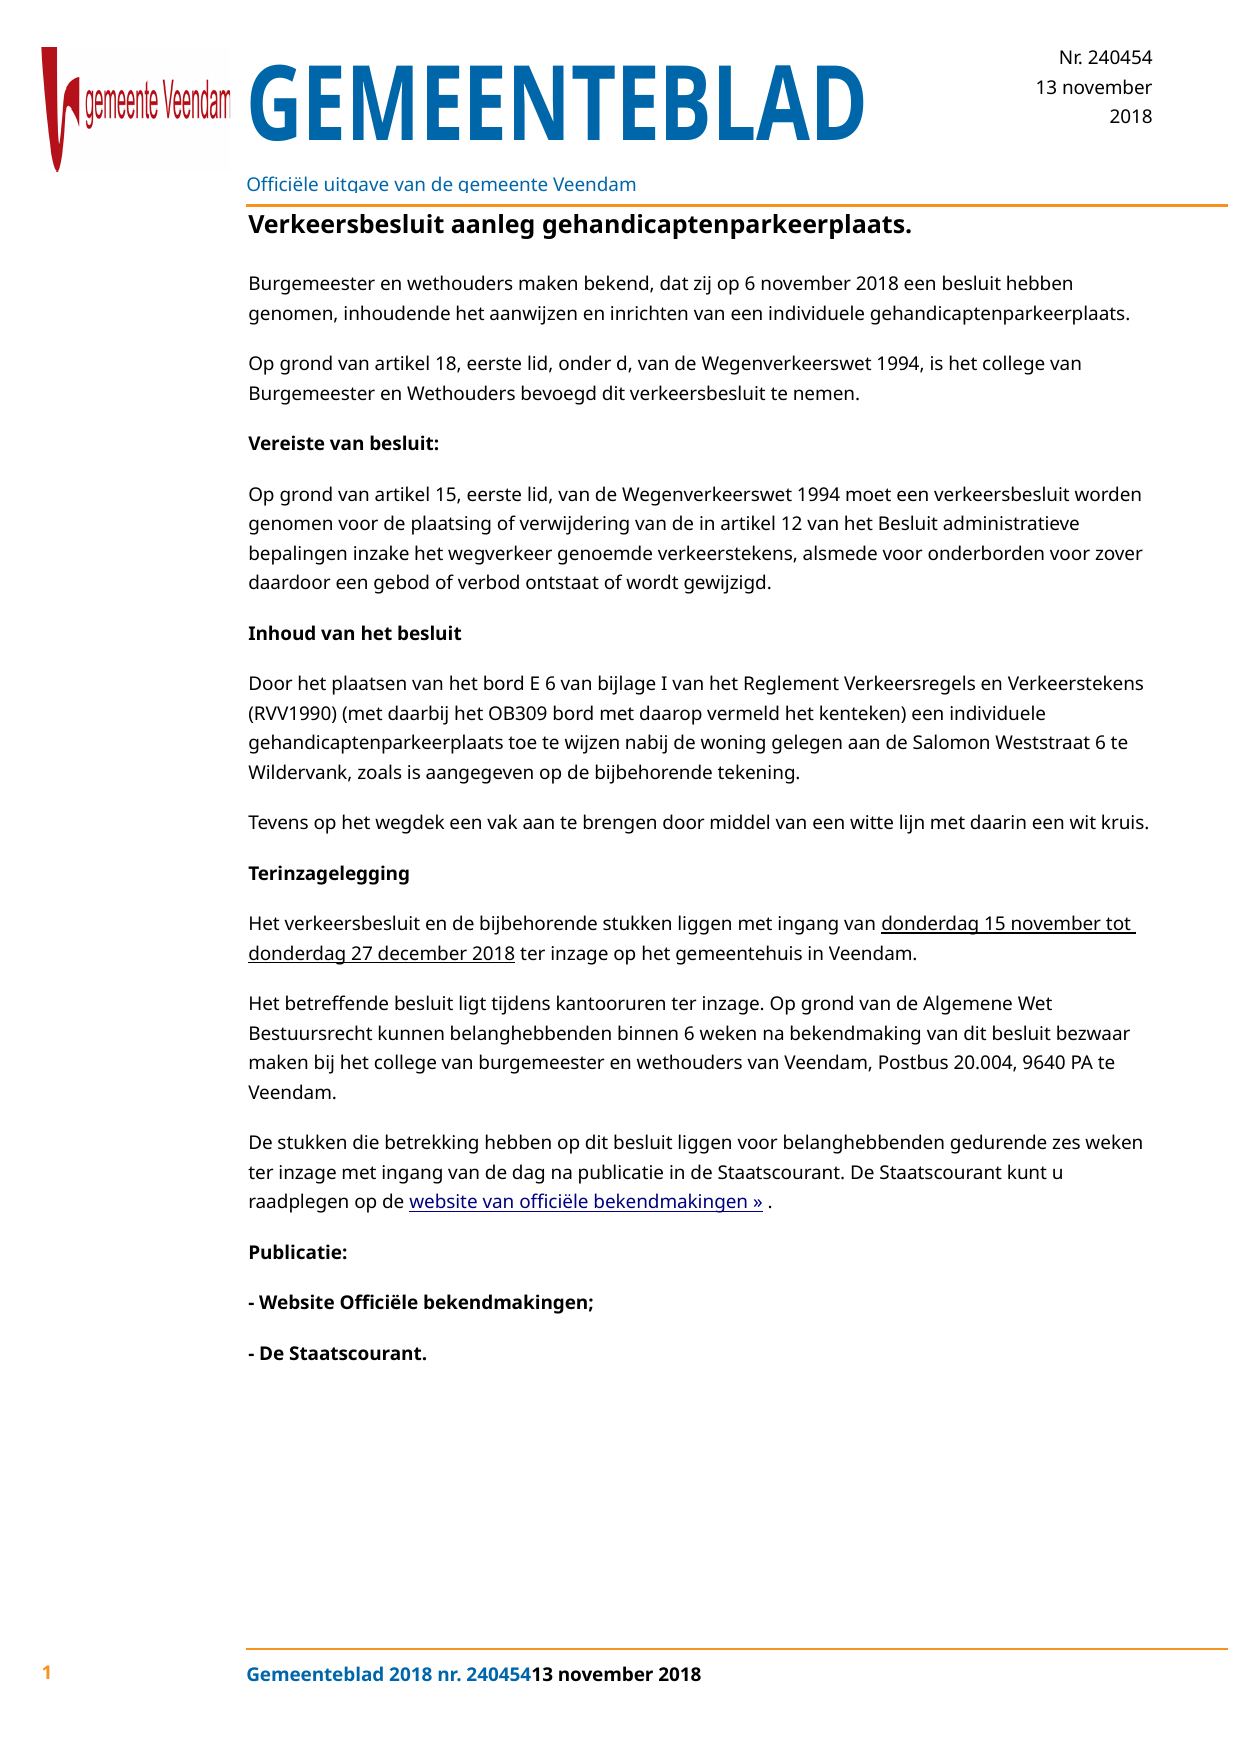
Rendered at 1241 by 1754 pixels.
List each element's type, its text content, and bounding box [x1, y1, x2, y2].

text Tevens op het wegdek een vak aan te brengen door middel van een witte lijn met daarin een wit kruis. [248, 809, 1152, 835]
text Vereiste van besluit: [248, 430, 1152, 456]
text Terinzagelegging [248, 860, 1152, 886]
text Burgemeester en wethouders maken bekend, dat zij op 6 november 2018 een besluit hebben genomen, inhoudende het aanwijzen en inrichten van een individuele gehandicaptenparkeerplaats. [248, 270, 1152, 326]
text Verkeersbesluit aanleg gehandicaptenparkeerplaats. [248, 207, 1152, 241]
text Door het plaatsen van het bord E 6 van bijlage I van het Reglement Verkeersregels en Verkeerstekens (RVV1990) (met daarbij het OB309 bord met daarop vermeld het kenteken) een individuele gehandicaptenparkeerplaats toe te wijzen nabij de woning gelegen aan de Salomon Weststraat 6 te Wildervank, zoals is aangegeven op de bijbehorende tekening. [248, 670, 1152, 785]
text Op grond van artikel 15, eerste lid, van de Wegenverkeerswet 1994 moet een verkeersbesluit worden genomen voor de plaatsing of verwijdering van de in artikel 12 van het Besluit administratieve bepalingen inzake het wegverkeer genoemde verkeerstekens, alsmede voor onderborden voor zover daardoor een gebod of verbod ontstaat of wordt gewijzigd. [248, 481, 1152, 595]
text De stukken die betrekking hebben op dit besluit liggen voor belanghebbenden gedurende zes weken ter inzage met ingang van de dag na publicatie in de Staatscourant. De Staatscourant kunt u raadplegen op de website van officiële bekendmakingen » . [248, 1129, 1152, 1214]
text Inhoud van het besluit [248, 620, 1152, 646]
text Publicatie: [248, 1239, 1152, 1265]
text - Website Officiële bekendmakingen; [248, 1289, 1152, 1315]
text - De Staatscourant. [248, 1340, 1152, 1366]
text Het betreffende besluit ligt tijdens kantooruren ter inzage. Op grond van de Algemene Wet Bestuursrecht kunnen belanghebbenden binnen 6 weken na bekendmaking van dit besluit bezwaar maken bij het college van burgemeester en wethouders van Veendam, Postbus 20.004, 9640 PA te Veendam. [248, 990, 1152, 1105]
text Op grond van artikel 18, eerste lid, onder d, van de Wegenverkeerswet 1994, is het college van Burgemeester en Wethouders bevoegd dit verkeersbesluit te nemen. [248, 350, 1152, 406]
picture [41, 47, 231, 172]
text Het verkeersbesluit en de bijbehorende stukken liggen met ingang van donderdag 15 november tot donderdag 27 december 2018 ter inzage op het gemeentehuis in Veendam. [248, 910, 1152, 966]
